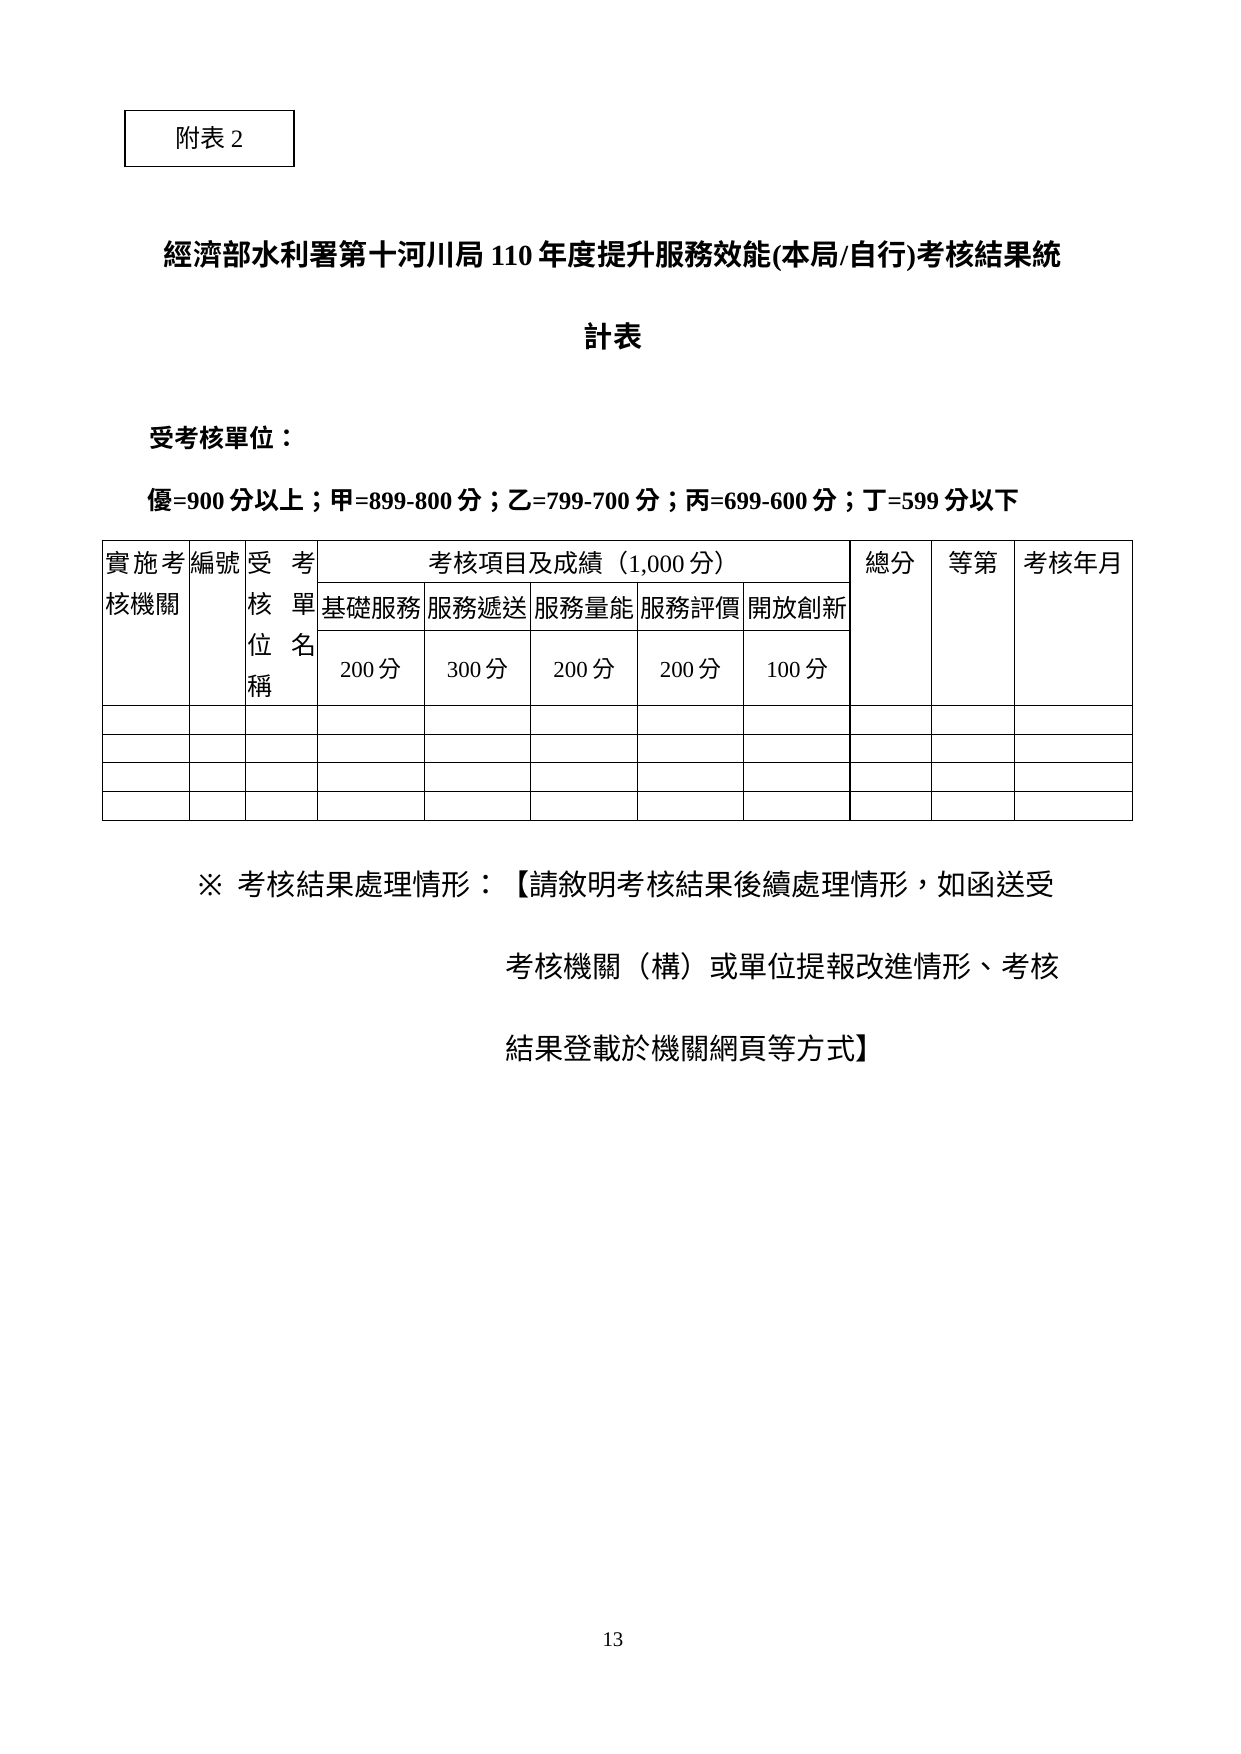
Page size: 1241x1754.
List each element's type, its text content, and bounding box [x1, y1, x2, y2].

table_cell [246, 763, 317, 791]
table_cell [425, 763, 530, 791]
table_cell [190, 792, 245, 820]
table_cell 服務遞送 [425, 583, 530, 629]
text 經濟部水利署第十河川局110年度提升服務效能(本局/自行)考核結果統計表 [162, 211, 1063, 375]
table_cell [425, 792, 530, 820]
table_cell 200分 [638, 631, 743, 705]
table_cell [318, 735, 424, 762]
table_cell [318, 792, 424, 820]
table_cell 100分 [744, 631, 849, 705]
table_cell [851, 735, 931, 762]
table_cell [531, 735, 637, 762]
table_cell [318, 763, 424, 791]
table_cell [190, 735, 245, 762]
table_cell 服務評價 [638, 583, 743, 629]
table_cell 200分 [318, 631, 424, 705]
table_header 考核項目及成績（1,000分） [318, 541, 849, 582]
table_cell [638, 792, 743, 820]
table_cell 300分 [425, 631, 530, 705]
table_cell [103, 763, 189, 791]
table_header 等第 [932, 541, 1014, 705]
table_cell [531, 763, 637, 791]
table_cell [1015, 706, 1132, 733]
table_cell [932, 706, 1014, 733]
table_cell [531, 792, 637, 820]
table_cell [103, 792, 189, 820]
text 附表2 [141, 119, 278, 155]
table_cell [190, 763, 245, 791]
text 優=900分以上；甲=899-800分；乙=799-700分；丙=699-600分；丁=599分以下 [148, 478, 1063, 519]
table_cell [744, 706, 849, 733]
table_cell [638, 706, 743, 733]
table_cell [1015, 792, 1132, 820]
table_cell [103, 735, 189, 762]
table_cell [638, 763, 743, 791]
table_cell [246, 792, 317, 820]
table_header 實施考核機關 [103, 541, 189, 705]
table_header 受考核單位名稱 [246, 541, 317, 705]
table_cell [190, 706, 245, 733]
table_header 考核年月 [1015, 541, 1132, 705]
text 受考核單位： [149, 416, 1063, 457]
table_cell [246, 735, 317, 762]
table_cell [851, 792, 931, 820]
table_cell [531, 706, 637, 733]
table_cell [851, 706, 931, 733]
table_header 編號 [190, 541, 245, 705]
list 考核結果處理情形：【請敘明考核結果後續處理情形，如函送受考核機關（構）或單位提報改進情形、考核結果登載於機關網頁等方式】 [198, 841, 1063, 1088]
table_cell [932, 763, 1014, 791]
table_cell [851, 763, 931, 791]
table_cell [246, 706, 317, 733]
table_cell [638, 735, 743, 762]
table_cell [318, 706, 424, 733]
table_cell [1015, 735, 1132, 762]
table_cell [932, 792, 1014, 820]
table_cell [425, 706, 530, 733]
table_cell [103, 706, 189, 733]
table_cell [744, 735, 849, 762]
table_cell [1015, 763, 1132, 791]
table_cell 200分 [531, 631, 637, 705]
table_cell [744, 792, 849, 820]
table_cell [425, 735, 530, 762]
table_cell [932, 735, 1014, 762]
table_cell [744, 763, 849, 791]
table_cell 基礎服務 [318, 583, 424, 629]
table_cell 開放創新 [744, 583, 849, 629]
table_header 總分 [851, 541, 931, 705]
table_cell 服務量能 [531, 583, 637, 629]
